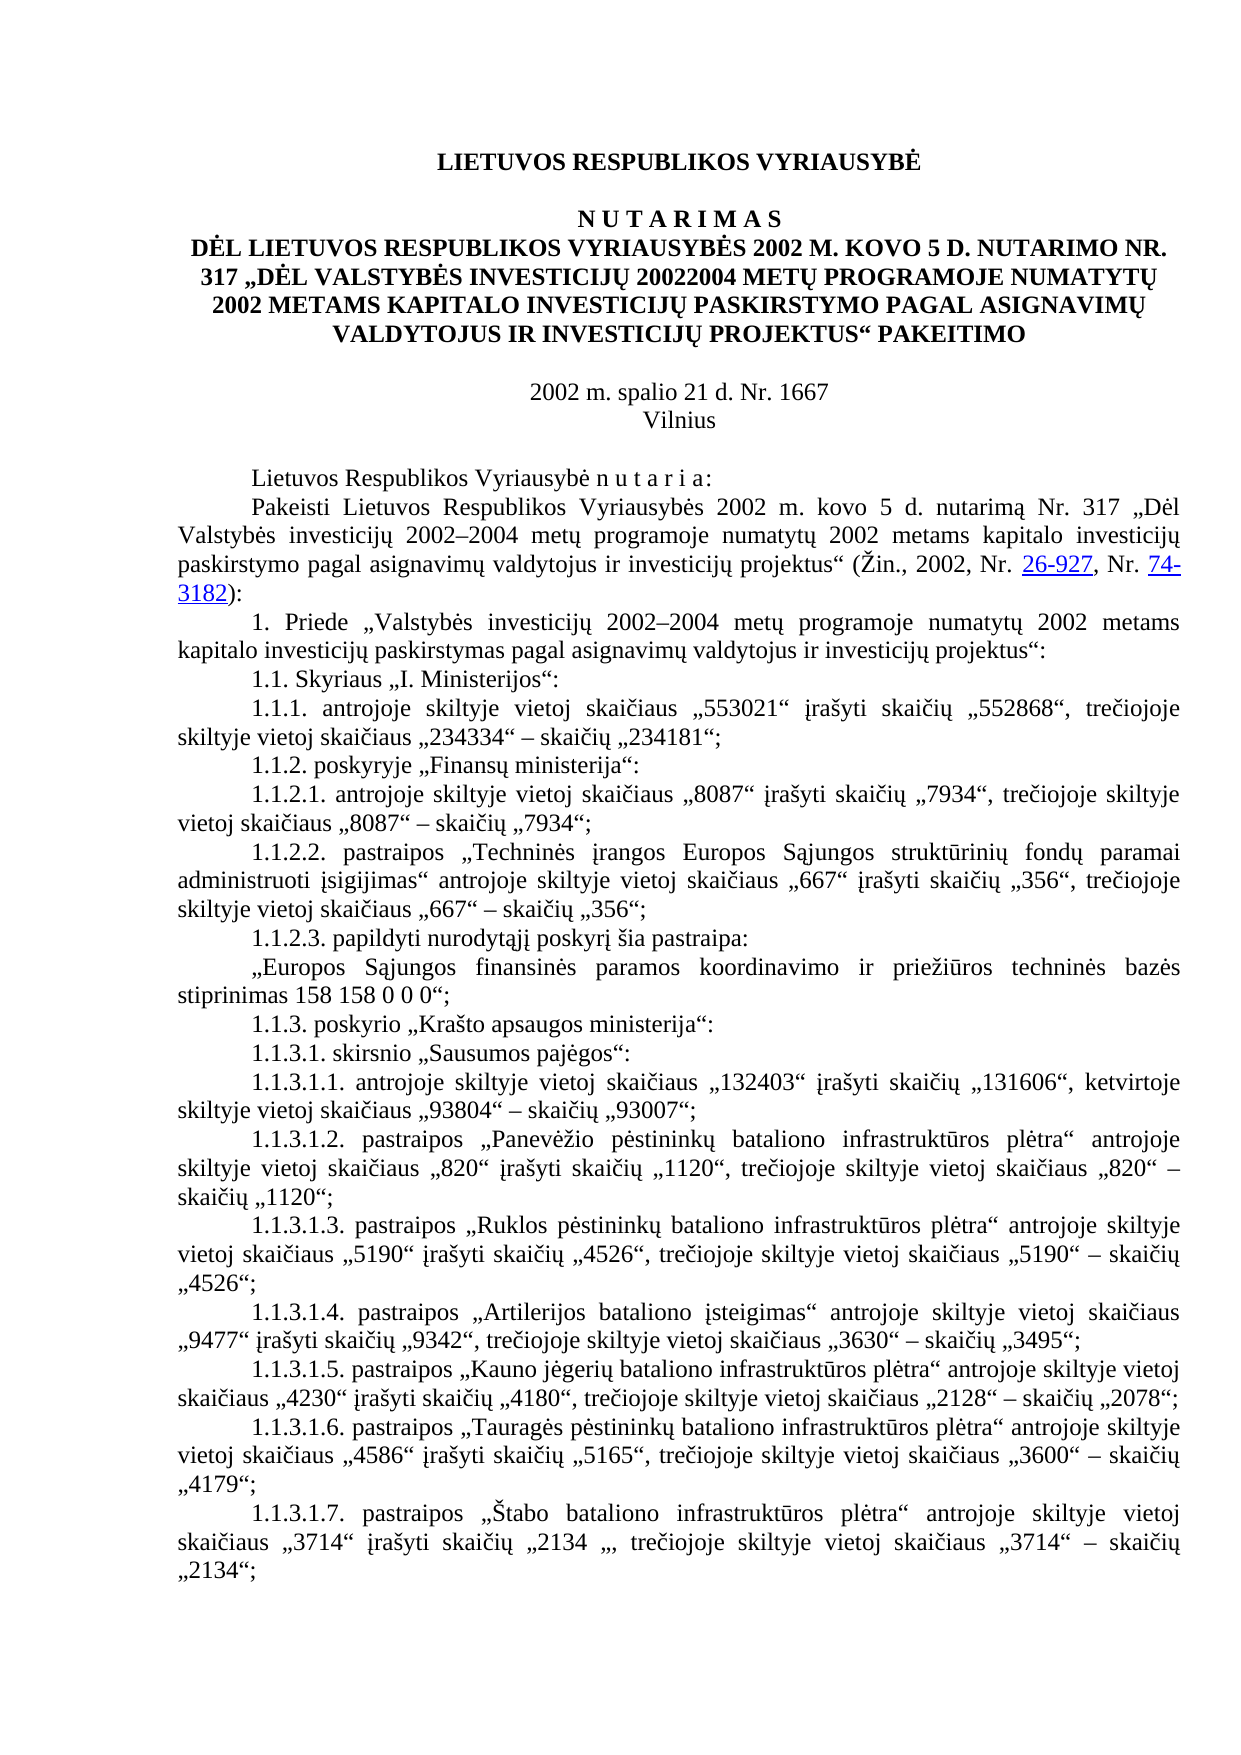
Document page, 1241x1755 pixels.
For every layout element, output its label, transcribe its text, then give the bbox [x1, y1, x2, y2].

text 2002 m. spalio 21 d. Nr. 1667 [177, 377, 1181, 406]
text 1.1.3.1. skirsnio „Sausumos pajėgos“: [177, 1038, 1181, 1067]
text 1.1. Skyriaus „I. Ministerijos“: [177, 664, 1181, 693]
text 1.1.3.1.5. pastraipos „Kauno jėgerių bataliono infrastruktūros plėtra“ antrojoje skiltyje vietoj skaičiaus „4230“ įrašyti skaičių „4180“, trečiojoje skiltyje vietoj skaičiaus „2128“ – skaičių „2078“; [177, 1354, 1181, 1412]
text 1.1.3.1.6. pastraipos „Tauragės pėstininkų bataliono infrastruktūros plėtra“ antrojoje skiltyje vietoj skaičiaus „4586“ įrašyti skaičių „5165“, trečiojoje skiltyje vietoj skaičiaus „3600“ – skaičių „4179“; [177, 1412, 1181, 1498]
text 1.1.3.1.7. pastraipos „Štabo bataliono infrastruktūros plėtra“ antrojoje skiltyje vietoj skaičiaus „3714“ įrašyti skaičių „2134 „, trečiojoje skiltyje vietoj skaičiaus „3714“ – skaičių „2134“; [177, 1498, 1181, 1584]
text N U T A R I M A S [177, 204, 1181, 233]
text DĖL LIETUVOS RESPUBLIKOS VYRIAUSYBĖS 2002 M. KOVO 5 D. NUTARIMO NR. 317 „DĖL VALSTYBĖS INVESTICIJŲ 20022004 METŲ PROGRAMOJE NUMATYTŲ 2002 METAMS KAPITALO INVESTICIJŲ PASKIRSTYMO PAGAL ASIGNAVIMŲ VALDYTOJUS IR INVESTICIJŲ PROJEKTUS“ PAKEITIMO [177, 233, 1181, 348]
text LIETUVOS RESPUBLIKOS VYRIAUSYBĖ [177, 147, 1181, 176]
text Lietuvos Respublikos Vyriausybė nutaria: [177, 463, 1181, 492]
text 1.1.3.1.2. pastraipos „Panevėžio pėstininkų bataliono infrastruktūros plėtra“ antrojoje skiltyje vietoj skaičiaus „820“ įrašyti skaičių „1120“, trečiojoje skiltyje vietoj skaičiaus „820“ – skaičių „1120“; [177, 1124, 1181, 1211]
text 1.1.2.3. papildyti nurodytąjį poskyrį šia pastraipa: [177, 923, 1181, 952]
text 1.1.1. antrojoje skiltyje vietoj skaičiaus „553021“ įrašyti skaičių „552868“, trečiojoje skiltyje vietoj skaičiaus „234334“ – skaičių „234181“; [177, 693, 1181, 751]
text 1.1.3. poskyrio „Krašto apsaugos ministerija“: [177, 1009, 1181, 1038]
text 1.1.2. poskyryje „Finansų ministerija“: [177, 751, 1181, 779]
text 1.1.3.1.4. pastraipos „Artilerijos bataliono įsteigimas“ antrojoje skiltyje vietoj skaičiaus „9477“ įrašyti skaičių „9342“, trečiojoje skiltyje vietoj skaičiaus „3630“ – skaičių „3495“; [177, 1297, 1181, 1354]
text 1.1.2.1. antrojoje skiltyje vietoj skaičiaus „8087“ įrašyti skaičių „7934“, trečiojoje skiltyje vietoj skaičiaus „8087“ – skaičių „7934“; [177, 779, 1181, 837]
text „Europos Sąjungos finansinės paramos koordinavimo ir priežiūros techninės bazės stiprinimas 158 158 0 0 0“; [177, 952, 1181, 1009]
text 1.1.3.1.1. antrojoje skiltyje vietoj skaičiaus „132403“ įrašyti skaičių „131606“, ketvirtoje skiltyje vietoj skaičiaus „93804“ – skaičių „93007“; [177, 1067, 1181, 1124]
text 1.1.3.1.3. pastraipos „Ruklos pėstininkų bataliono infrastruktūros plėtra“ antrojoje skiltyje vietoj skaičiaus „5190“ įrašyti skaičių „4526“, trečiojoje skiltyje vietoj skaičiaus „5190“ – skaičių „4526“; [177, 1211, 1181, 1297]
text Pakeisti Lietuvos Respublikos Vyriausybės 2002 m. kovo 5 d. nutarimą Nr. 317 „Dėl Valstybės investicijų 2002–2004 metų programoje numatytų 2002 metams kapitalo investicijų paskirstymo pagal asignavimų valdytojus ir investicijų projektus“ (Žin., 2002, Nr. 26-927, Nr. 74-3182): [177, 492, 1181, 607]
text Vilnius [177, 406, 1181, 434]
text 1. Priede „Valstybės investicijų 2002–2004 metų programoje numatytų 2002 metams kapitalo investicijų paskirstymas pagal asignavimų valdytojus ir investicijų projektus“: [177, 607, 1181, 664]
text 1.1.2.2. pastraipos „Techninės įrangos Europos Sąjungos struktūrinių fondų paramai administruoti įsigijimas“ antrojoje skiltyje vietoj skaičiaus „667“ įrašyti skaičių „356“, trečiojoje skiltyje vietoj skaičiaus „667“ – skaičių „356“; [177, 837, 1181, 923]
